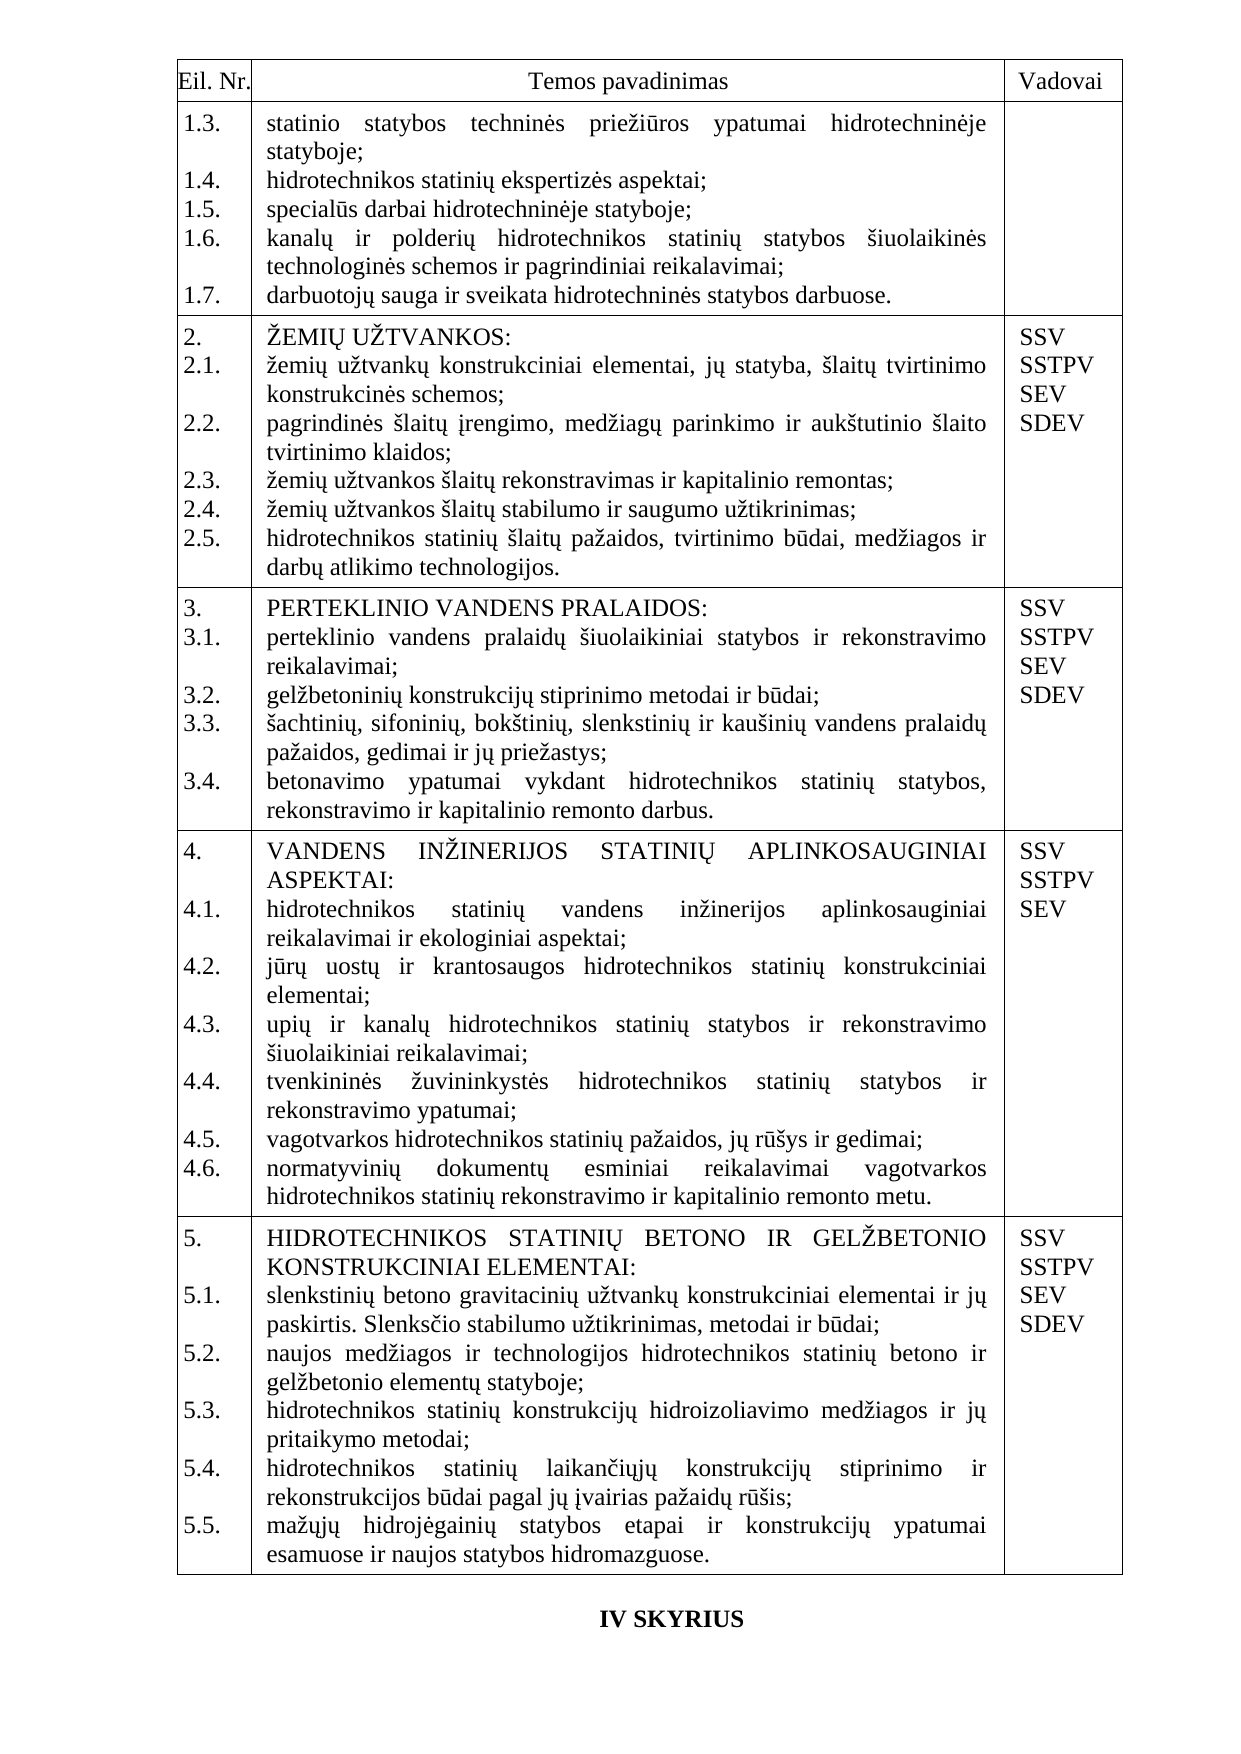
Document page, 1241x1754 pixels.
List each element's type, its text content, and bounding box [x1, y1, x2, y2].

table_cell SSV SSTPV SEV SDEV [1005, 588, 1122, 829]
table_cell statinio statybos techninės priežiūros ypatumai hidrotechninėje statyboje; hidrotechnikos statinių ekspertizės aspektai; specialūs darbai hidrotechninėje statyboje; kanalų ir polderių hidrotechnikos statinių statybos šiuolaikinės technologinės schemos ir pagrindiniai reikalavimai; darbuotojų sauga ir sveikata hidrotechninės statybos darbuose. [252, 102, 1004, 315]
table_cell 5. 5.1. 5.2. 5.3. 5.4. 5.5. [178, 1217, 251, 1574]
table_header Vadovai [1005, 60, 1122, 101]
table_cell [1005, 102, 1122, 315]
table_cell SSV SSTPV SEV [1005, 831, 1122, 1216]
table_cell VANDENS INŽINERIJOS STATINIŲ APLINKOSAUGINIAI ASPEKTAI: hidrotechnikos statinių vandens inžinerijos aplinkosauginiai reikalavimai ir ekologiniai aspektai; jūrų uostų ir krantosaugos hidrotechnikos statinių konstrukciniai elementai; upių ir kanalų hidrotechnikos statinių statybos ir rekonstravimo šiuolaikiniai reikalavimai; tvenkininės žuvininkystės hidrotechnikos statinių statybos ir rekonstravimo ypatumai; vagotvarkos hidrotechnikos statinių pažaidos, jų rūšys ir gedimai; normatyvinių dokumentų esminiai reikalavimai vagotvarkos hidrotechnikos statinių rekonstravimo ir kapitalinio remonto metu. [252, 831, 1004, 1216]
table_cell PERTEKLINIO VANDENS PRALAIDOS: perteklinio vandens pralaidų šiuolaikiniai statybos ir rekonstravimo reikalavimai; gelžbetoninių konstrukcijų stiprinimo metodai ir būdai; šachtinių, sifoninių, bokštinių, slenkstinių ir kaušinių vandens pralaidų pažaidos, gedimai ir jų priežastys; betonavimo ypatumai vykdant hidrotechnikos statinių statybos, rekonstravimo ir kapitalinio remonto darbus. [252, 588, 1004, 829]
table_cell 2. 2.1. 2.2. 2.3. 2.4. 2.5. [178, 316, 251, 587]
table_cell 3. 3.1. 3.2. 3.3. 3.4. [178, 588, 251, 829]
table_header Eil. Nr. [178, 60, 251, 101]
table_cell 4. 4.1. 4.2. 4.3. 4.4. 4.5. 4.6. [178, 831, 251, 1216]
table_cell ŽEMIŲ UŽTVANKOS: žemių užtvankų konstrukciniai elementai, jų statyba, šlaitų tvirtinimo konstrukcinės schemos; pagrindinės šlaitų įrengimo, medžiagų parinkimo ir aukštutinio šlaito tvirtinimo klaidos; žemių užtvankos šlaitų rekonstravimas ir kapitalinio remontas; žemių užtvankos šlaitų stabilumo ir saugumo užtikrinimas; hidrotechnikos statinių šlaitų pažaidos, tvirtinimo būdai, medžiagos ir darbų atlikimo technologijos. [252, 316, 1004, 587]
table_cell HIDROTECHNIKOS STATINIŲ BETONO IR GELŽBETONIO KONSTRUKCINIAI ELEMENTAI: slenkstinių betono gravitacinių užtvankų konstrukciniai elementai ir jų paskirtis. Slenksčio stabilumo užtikrinimas, metodai ir būdai; naujos medžiagos ir technologijos hidrotechnikos statinių betono ir gelžbetonio elementų statyboje; hidrotechnikos statinių konstrukcijų hidroizoliavimo medžiagos ir jų pritaikymo metodai; hidrotechnikos statinių laikančiųjų konstrukcijų stiprinimo ir rekonstrukcijos būdai pagal jų įvairias pažaidų rūšis; mažųjų hidrojėgainių statybos etapai ir konstrukcijų ypatumai esamuose ir naujos statybos hidromazguose. [252, 1217, 1004, 1574]
table_cell SSV SSTPV SEV SDEV [1005, 316, 1122, 587]
table_header Temos pavadinimas [252, 60, 1004, 101]
table_cell SSV SSTPV SEV SDEV [1005, 1217, 1122, 1574]
text IV SKYRIUS [177, 1604, 1166, 1633]
table_cell 1.3. 1.4. 1.5. 1.6. 1.7. [178, 102, 251, 315]
